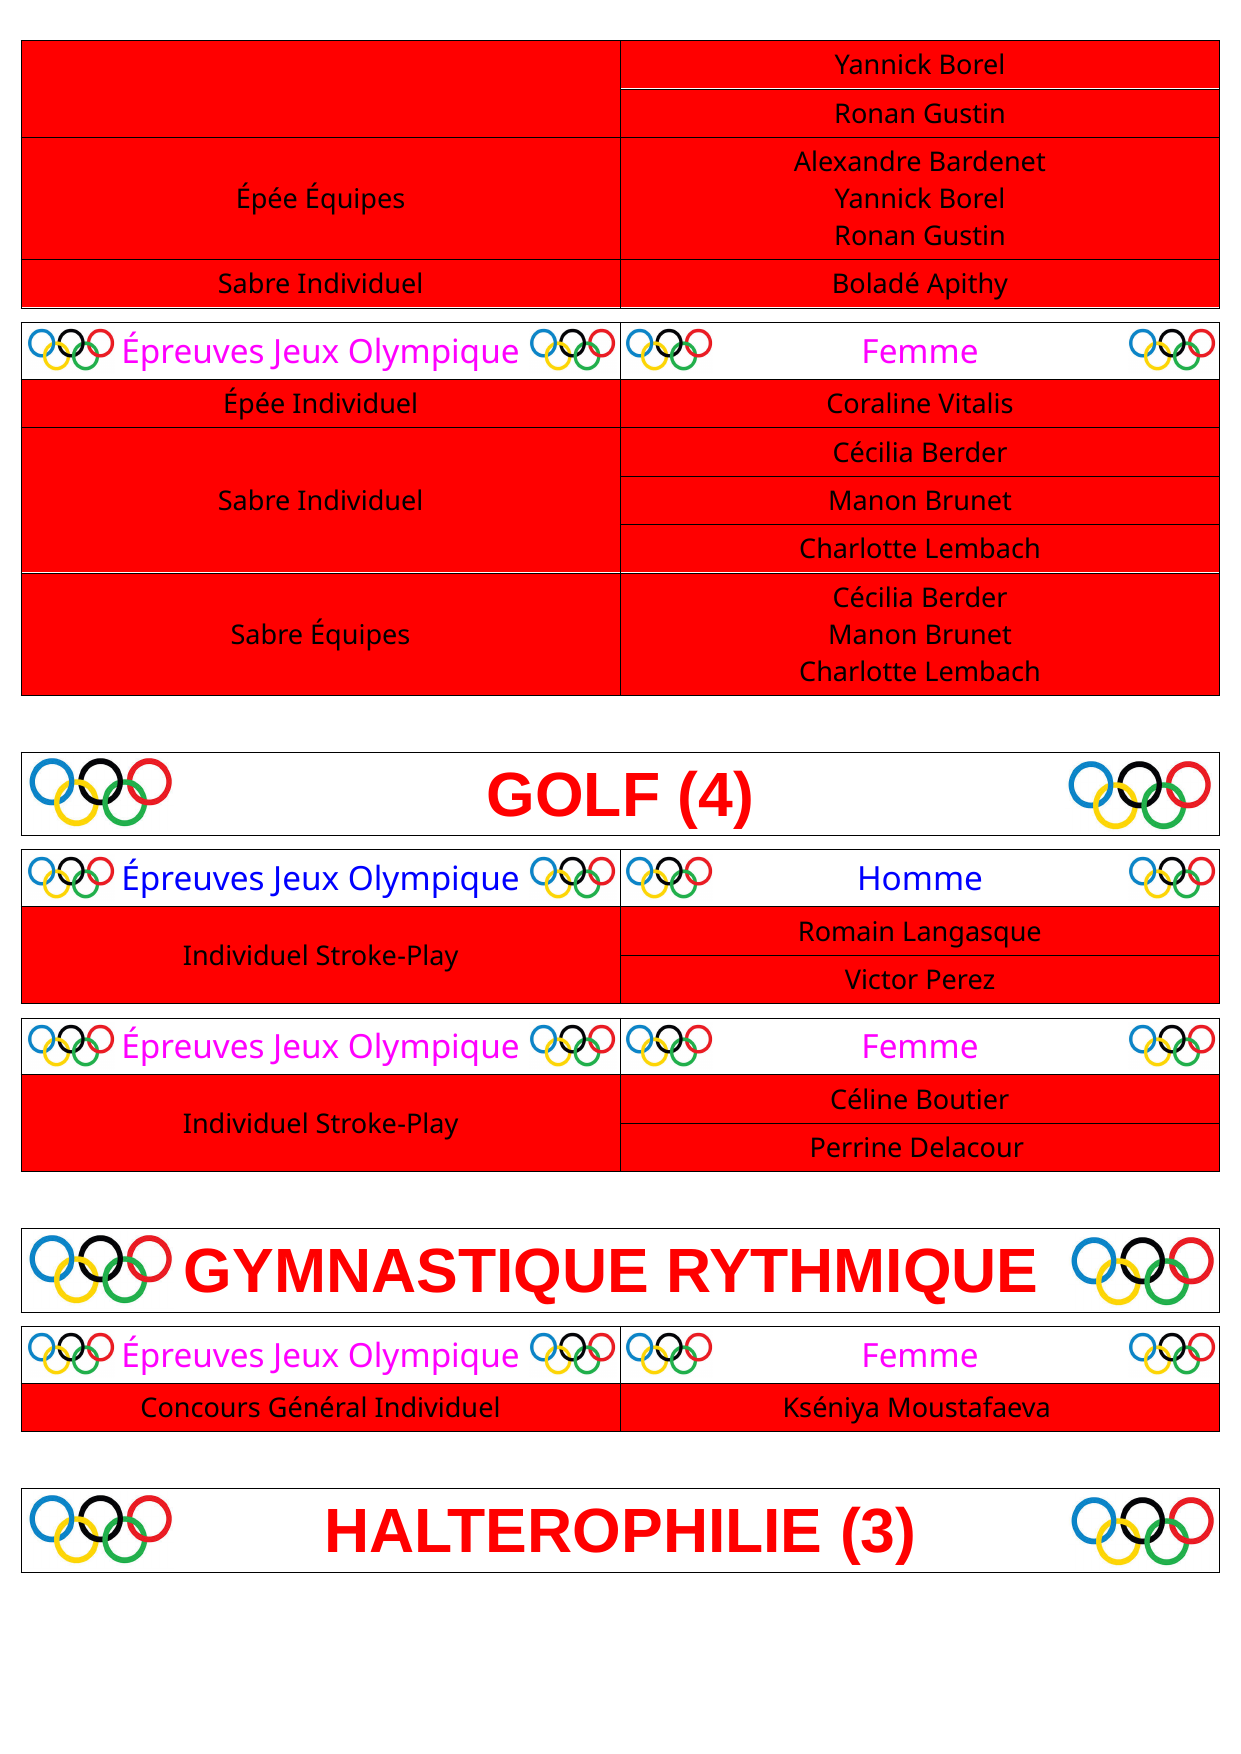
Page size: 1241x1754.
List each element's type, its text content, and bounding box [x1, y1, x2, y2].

picture [26, 1022, 115, 1070]
picture [624, 1330, 714, 1378]
table_header GYMNASTIQUE RYTHMIQUE [22, 1229, 1219, 1312]
table_cell Ronan Gustin [621, 90, 1219, 137]
picture [26, 755, 174, 832]
table_header GOLF (4) [22, 753, 1219, 835]
table_header Femme [621, 1019, 1219, 1069]
picture [1127, 1330, 1217, 1378]
table_cell Cécilia Berder [621, 428, 1219, 476]
picture [528, 854, 617, 902]
picture [26, 326, 115, 374]
table_header Épreuves Jeux Olympique [22, 850, 620, 906]
picture [528, 326, 617, 374]
picture [624, 326, 714, 374]
picture [26, 1330, 115, 1378]
table_cell Boladé Apithy [621, 260, 1219, 307]
table_cell Épée Individuel [22, 380, 620, 427]
table_cell Perrine Delacour [621, 1124, 1219, 1171]
table_header Homme [621, 850, 1219, 906]
table_cell Sabre Individuel [22, 260, 620, 307]
table_cell Victor Perez [621, 956, 1219, 1003]
table_cell Épée Équipes [22, 138, 620, 259]
table_cell Sabre Individuel [22, 428, 620, 572]
picture [1127, 1022, 1217, 1070]
table_header Femme [621, 1327, 1219, 1383]
picture [26, 854, 115, 902]
picture [624, 1022, 714, 1070]
picture [26, 1231, 174, 1309]
table_header Femme [621, 323, 1219, 379]
picture [1127, 326, 1217, 374]
table_cell Charlotte Lembach [621, 525, 1219, 572]
table_cell Sabre Équipes [22, 574, 620, 695]
table_cell Individuel Stroke-Play [22, 1075, 620, 1171]
table_cell Kséniya Moustafaeva [621, 1384, 1219, 1431]
picture [528, 1330, 617, 1378]
table_cell Cécilia Berder Manon Brunet Charlotte Lembach [621, 574, 1219, 695]
picture [1065, 757, 1214, 835]
table_cell Céline Boutier [621, 1075, 1219, 1123]
picture [1127, 854, 1217, 902]
picture [26, 1491, 174, 1569]
table_cell Coraline Vitalis [621, 380, 1219, 427]
table_header Épreuves Jeux Olympique [22, 1327, 620, 1383]
table_cell Alexandre Bardenet Yannick Borel Ronan Gustin [621, 138, 1219, 259]
picture [1068, 1233, 1217, 1311]
table_cell Manon Brunet [621, 477, 1219, 524]
table_cell [22, 41, 620, 137]
picture [528, 1022, 617, 1070]
picture [1068, 1493, 1217, 1571]
table_cell Concours Général Individuel [22, 1384, 620, 1431]
table_header Épreuves Jeux Olympique [22, 323, 620, 379]
table_header Épreuves Jeux Olympique [22, 1019, 620, 1069]
table_header [22, 1070, 620, 1074]
table_cell Romain Langasque [621, 907, 1219, 955]
picture [624, 854, 714, 902]
table_header [621, 1070, 1219, 1074]
table_header HALTEROPHILIE (3) [22, 1489, 1219, 1572]
table_cell Individuel Stroke-Play [22, 907, 620, 1003]
table_cell Yannick Borel [621, 41, 1219, 88]
